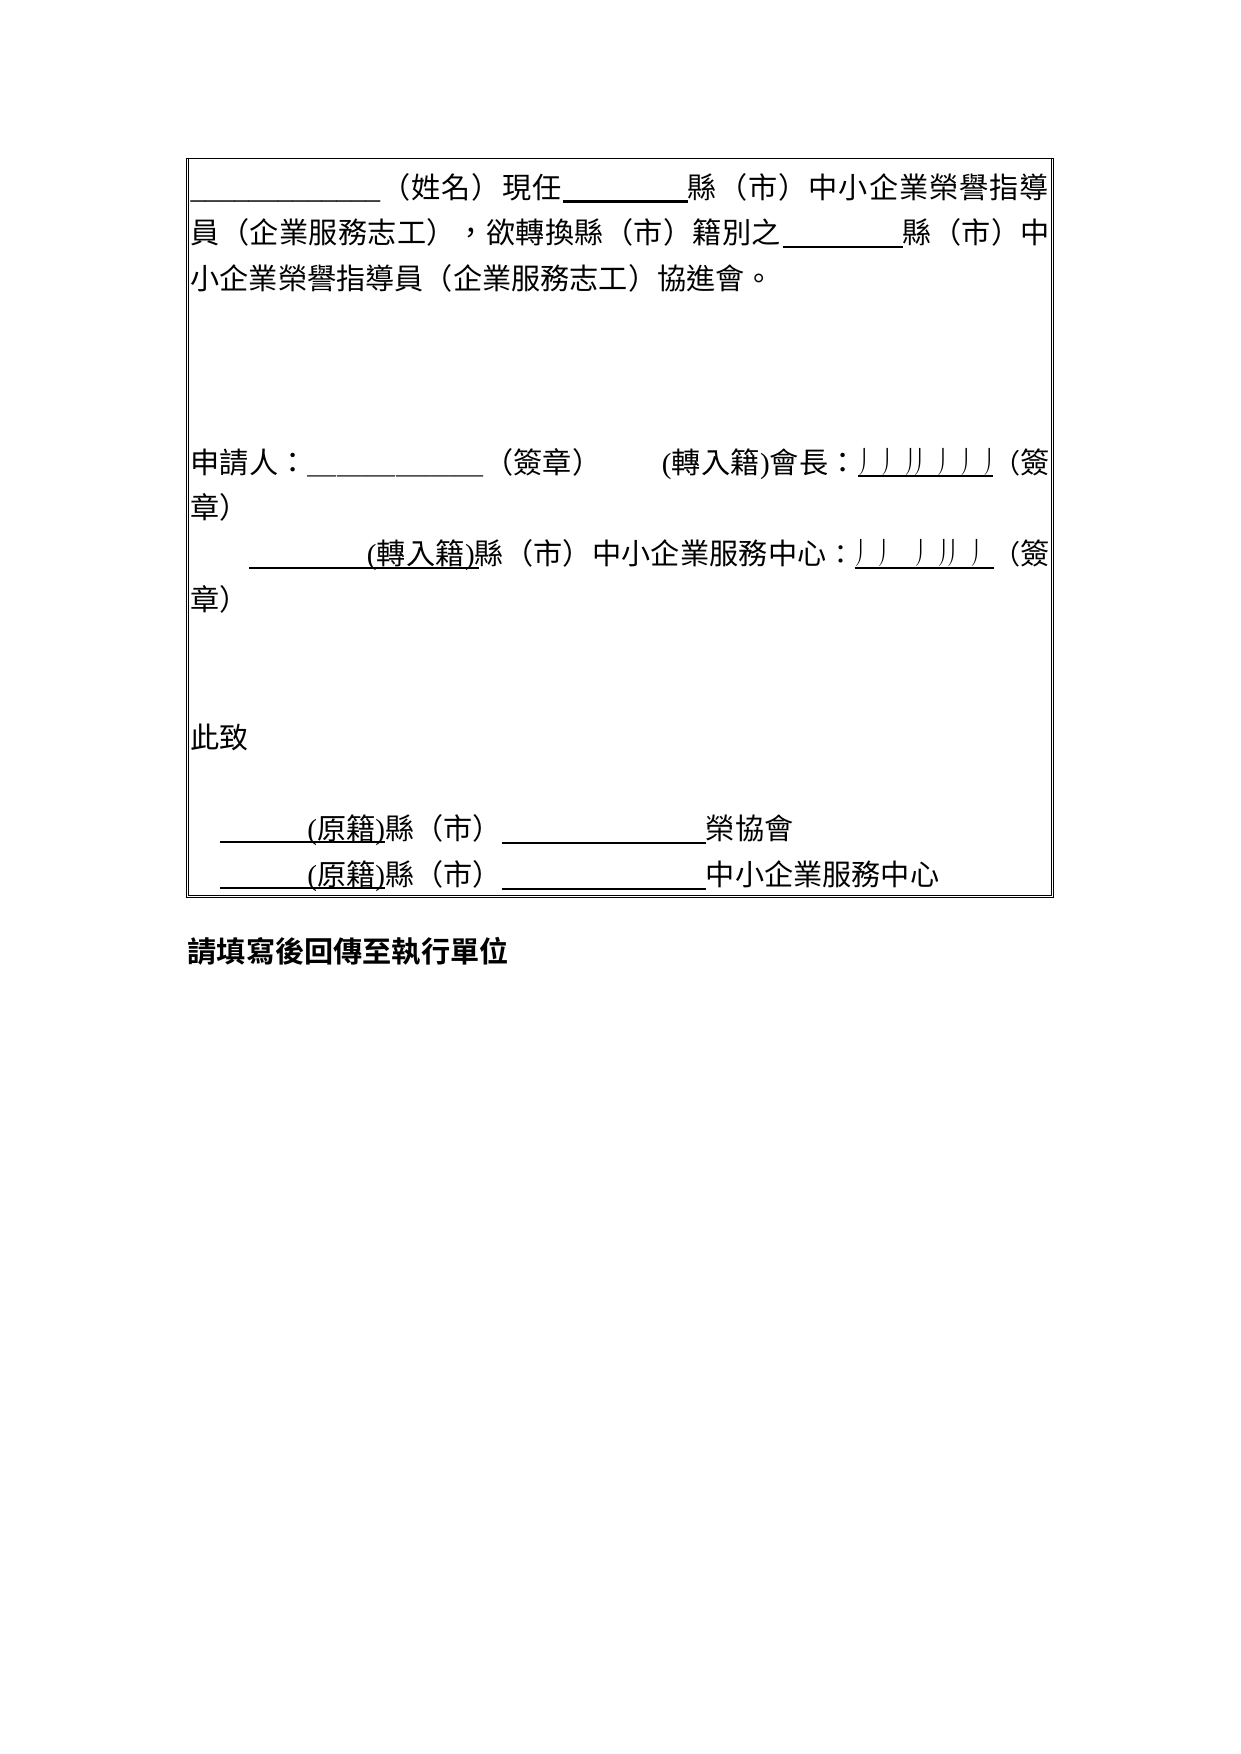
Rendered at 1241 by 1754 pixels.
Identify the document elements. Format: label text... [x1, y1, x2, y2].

text 請填寫後回傳至執行單位 [187, 908, 1053, 971]
table_cell _____________（姓名）現任 縣（市）中小企業榮譽指導員（企業服務志工），欲轉換縣（市）籍別之 縣（市）中小企業榮譽指導員（企業服務志工）協進會。 申請人：＿＿＿＿＿＿（簽章） (轉入籍)會長：     （簽章） (轉入籍)縣（市）中小企業服務中心：     （簽章） 此致 (原籍)縣（市） 榮協會 (原籍)縣（市） 中小企業服務中心 [189, 159, 1051, 895]
